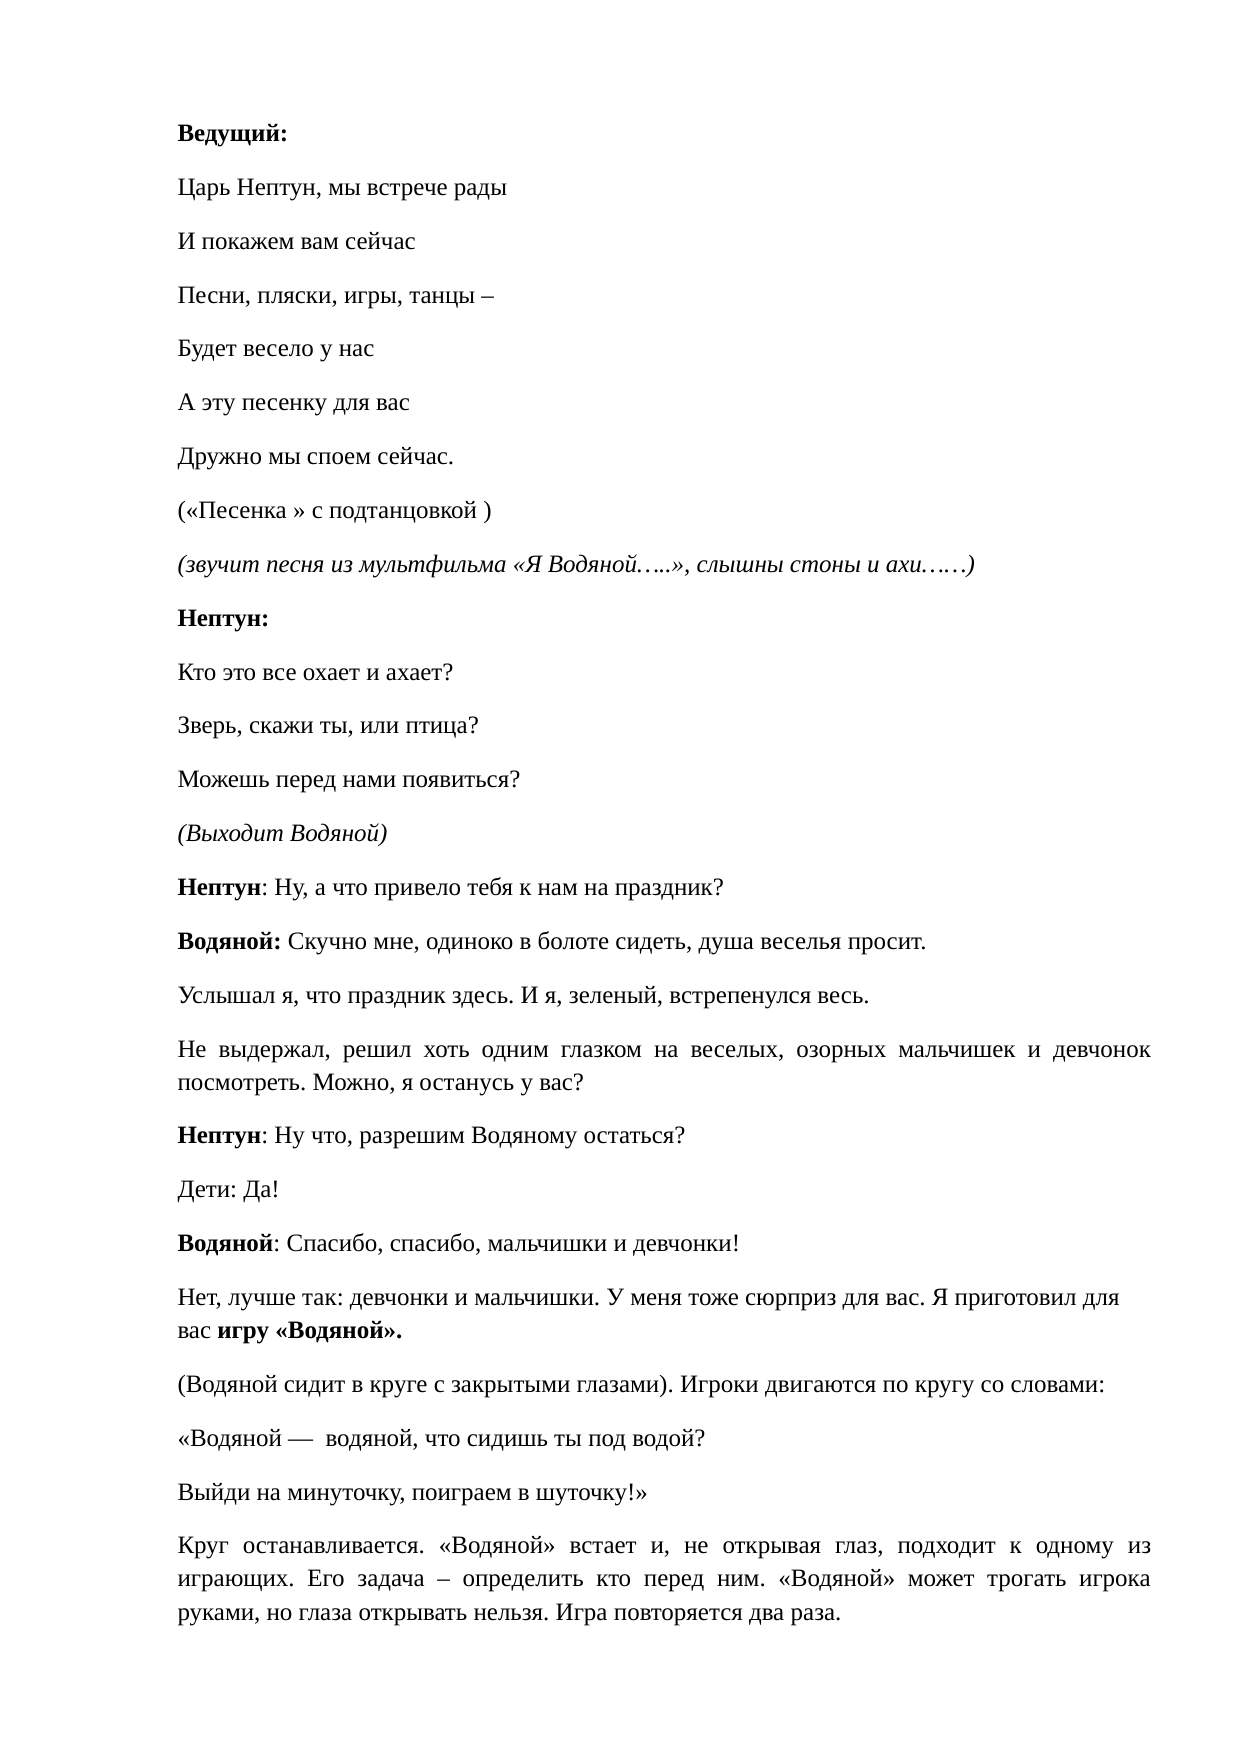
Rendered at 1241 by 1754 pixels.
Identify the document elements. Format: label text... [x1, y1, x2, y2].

text Выйди на минуточку, поиграем в шуточку!» [177, 1477, 1152, 1505]
text (Водяной сидит в круге с закрытыми глазами). Игроки двигаются по кругу со словами: [177, 1369, 1152, 1398]
text Дети: Да! [177, 1174, 1152, 1203]
text Дружно мы споем сейчас. [177, 441, 1152, 470]
text «Водяной — водяной, что сидишь ты под водой? [177, 1423, 1152, 1452]
text А эту песенку для вас [177, 387, 1152, 416]
text Водяной: Скучно мне, одиноко в болоте сидеть, душа веселья просит. [177, 926, 1152, 955]
text Круг останавливается. «Водяной» встает и, не открывая глаз, подходит к одному из играющих. Его задача – определить кто перед ним. «Водяной» может трогать игрока руками, но глаза открывать нельзя. Игра повторяется два раза. [177, 1531, 1152, 1625]
text Нептун: Ну что, разрешим Водяному остаться? [177, 1121, 1152, 1149]
text Царь Нептун, мы встрече рады [177, 172, 1152, 201]
text Зверь, скажи ты, или птица? [177, 711, 1152, 739]
text Водяной: Спасибо, спасибо, мальчишки и девчонки! [177, 1228, 1152, 1257]
text Нептун: [177, 603, 1152, 632]
text Ведущий: [177, 118, 1152, 147]
text Можешь перед нами появиться? [177, 764, 1152, 793]
text Нептун: Ну, а что привело тебя к нам на праздник? [177, 872, 1152, 901]
text И покажем вам сейчас [177, 226, 1152, 254]
text Кто это все охает и ахает? [177, 657, 1152, 685]
text (Выходит Водяной) [177, 818, 1152, 847]
text Будет весело у нас [177, 333, 1152, 362]
text Песни, пляски, игры, танцы – [177, 280, 1152, 308]
text («Песенка » с подтанцовкой ) [177, 495, 1152, 524]
text Нет, лучше так: девчонки и мальчишки. У меня тоже сюрприз для вас. Я приготовил для вас игру «Водяной». [177, 1282, 1152, 1344]
text Услышал я, что праздник здесь. И я, зеленый, встрепенулся весь. [177, 980, 1152, 1008]
text (звучит песня из мультфильма «Я Водяной…..», слышны стоны и ахи……) [177, 549, 1152, 578]
text Не выдержал, решил хоть одним глазком на веселых, озорных мальчишек и девчонок посмотреть. Можно, я останусь у вас? [177, 1034, 1152, 1095]
